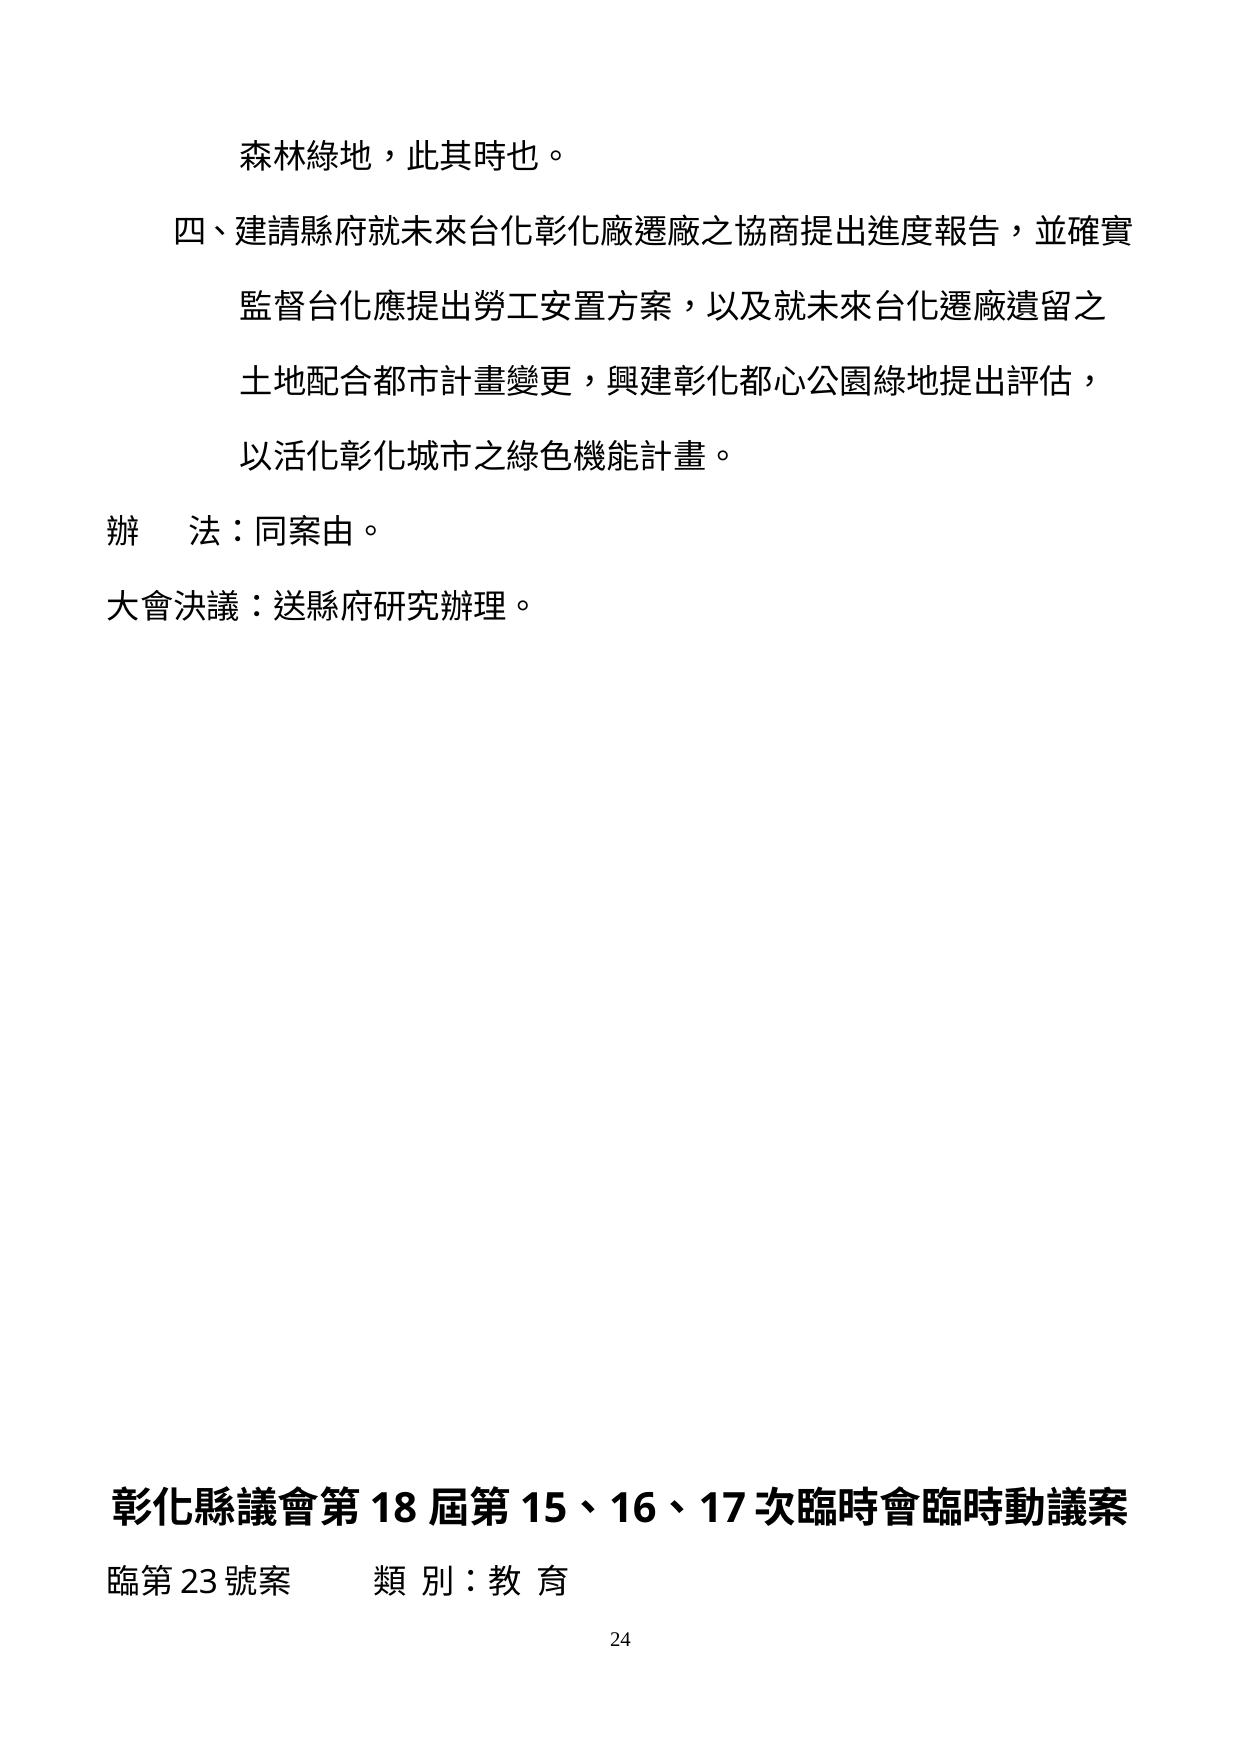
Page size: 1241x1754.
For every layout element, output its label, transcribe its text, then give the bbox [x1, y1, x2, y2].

text 四、建請縣府就未來台化彰化廠遷廠之協商提出進度報告，並確實監督台化應提出勞工安置方案，以及就未來台化遷廠遺留之土地配合都市計畫變更，興建彰化都心公園綠地提出評估，以活化彰化城市之綠色機能計畫。 [173, 192, 1134, 492]
text 辦 法：同案由。 [106, 492, 1134, 567]
text 大會決議：送縣府研究辦理。 [106, 567, 1134, 642]
text 臨第23號案 類 別：教 育 [106, 1542, 1134, 1617]
text 彰化縣議會第18 屆第15、16、17次臨時會臨時動議案 [106, 1467, 1134, 1542]
text 森林綠地，此其時也。 [173, 117, 1134, 192]
